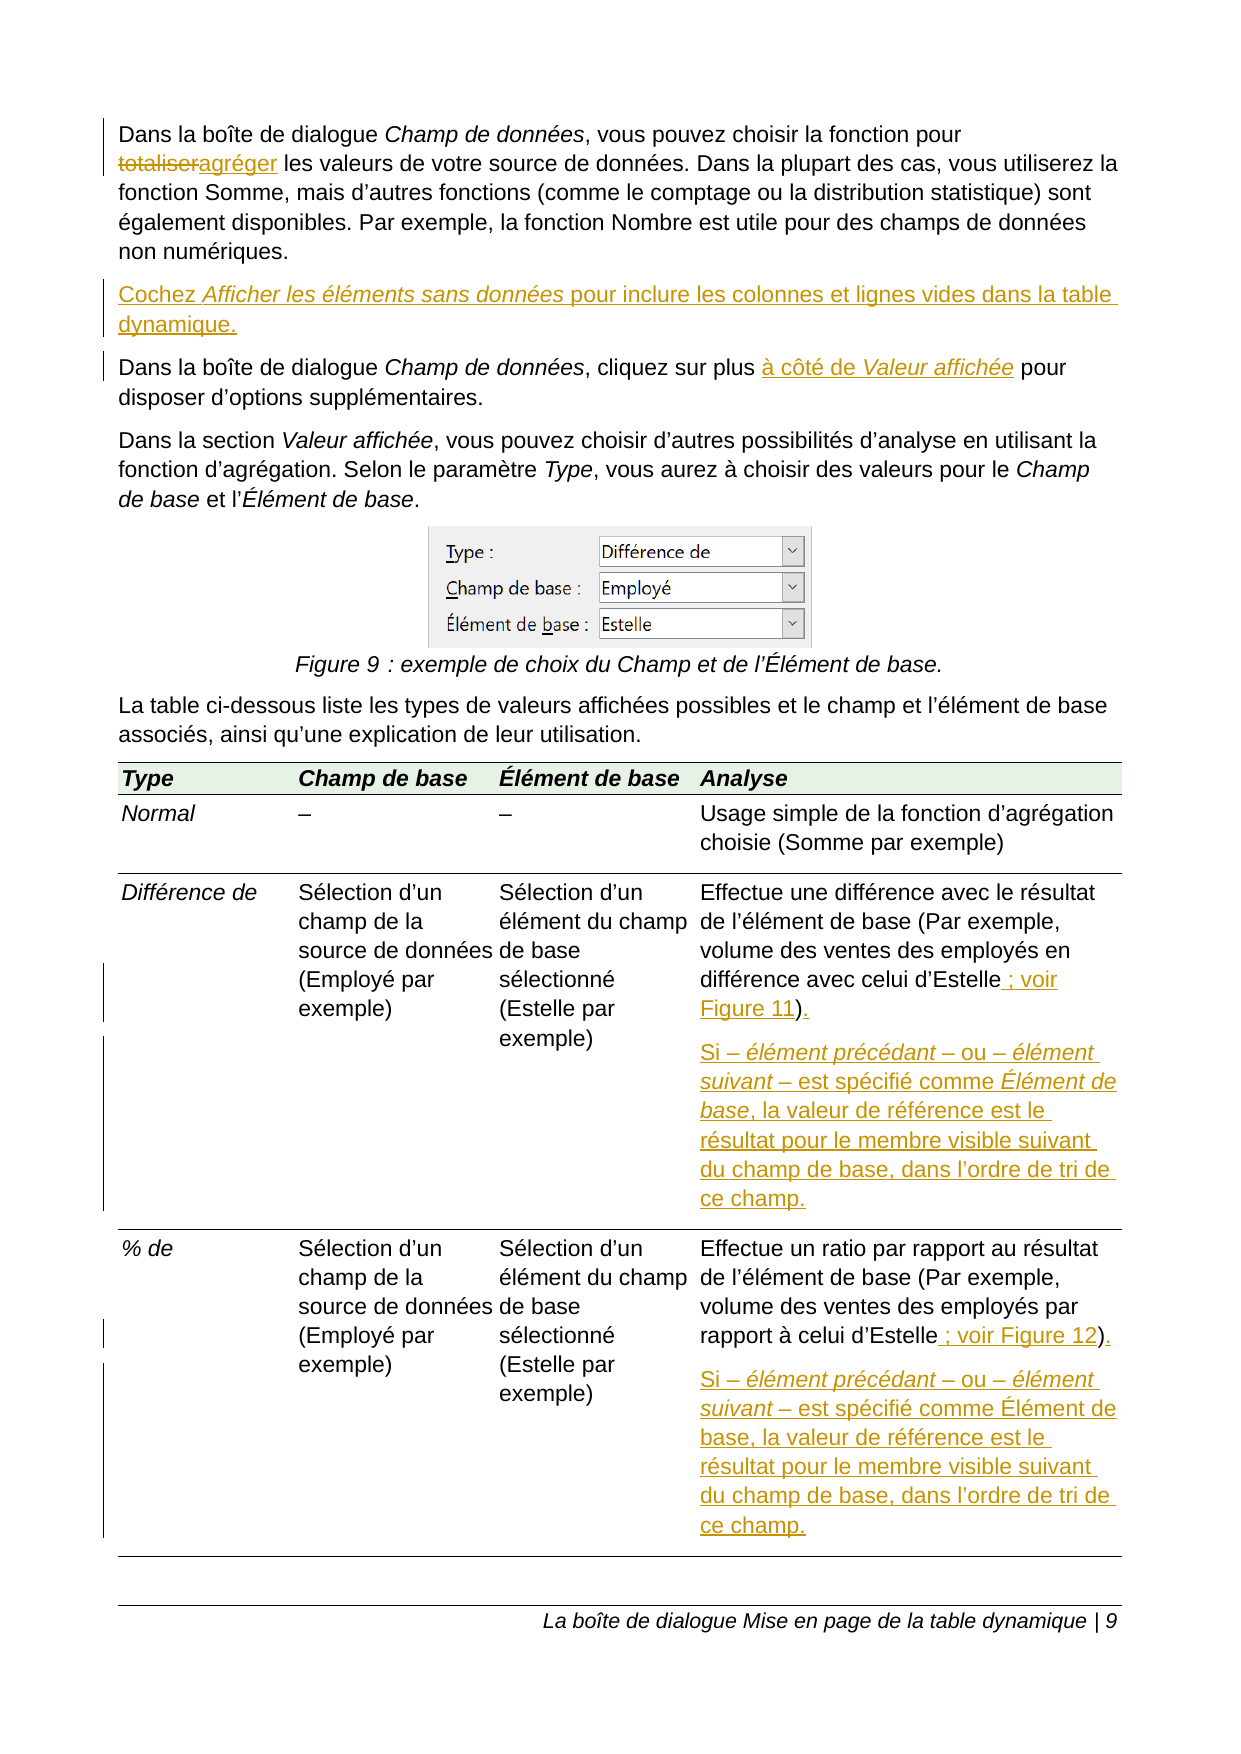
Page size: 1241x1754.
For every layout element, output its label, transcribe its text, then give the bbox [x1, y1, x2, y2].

table_cell Sélection d’un élément du champ de base sélectionné (Estelle par exemple) [496, 1230, 697, 1556]
text Cochez Afficher les éléments sans données pour inclure les colonnes et lignes vides dans la table dynamique. [118, 278, 1122, 337]
table_cell Sélection d’un élément du champ de base sélectionné (Estelle par exemple) [496, 874, 697, 1229]
table_cell % de [118, 1230, 295, 1556]
table_cell Effectue un ratio par rapport au résultat de l’élément de base (Par exemple, volume des ventes des employés par rapport à celui d’Estelle ; voir Figure 12). Si – élément précédant – ou – élément suivant – est spécifié comme Élément de base, la valeur de référence est le résultat pour le membre visible suivant du champ de base, dans l’ordre de tri de ce champ. [697, 1230, 1122, 1556]
text La table ci-dessous liste les types de valeurs affichées possibles et le champ et l’élément de base associés, ainsi qu’une explication de leur utilisation. [118, 689, 1122, 747]
picture [428, 526, 812, 648]
table_header Champ de base [295, 763, 496, 794]
text Dans la section Valeur affichée, vous pouvez choisir d’autres possibilités d’analyse en utilisant la fonction d’agrégation. Selon le paramètre Type, vous aurez à choisir des valeurs pour le Champ de base et l’Élément de base. [118, 424, 1122, 512]
table_cell Sélection d’un champ de la source de données (Employé par exemple) [295, 1230, 496, 1556]
table_header Élément de base [496, 763, 697, 794]
table_cell – [295, 795, 496, 873]
table_header Type [118, 763, 295, 794]
table_header Analyse [697, 763, 1122, 794]
table_cell Normal [118, 795, 295, 873]
text Dans la boîte de dialogue Champ de données, cliquez sur plus à côté de Valeur affichée pour disposer d’options supplémentaires. [118, 351, 1122, 410]
table_cell Différence de [118, 874, 295, 1229]
table_cell – [496, 795, 697, 873]
text Figure 9 : exemple de choix du Champ et de l’Élément de base. [118, 647, 1122, 677]
table_cell Sélection d’un champ de la source de données (Employé par exemple) [295, 874, 496, 1229]
text Dans la boîte de dialogue Champ de données, vous pouvez choisir la fonction pour agréger les valeurs de votre source de données. Dans la plupart des cas, vous utiliserez la fonction Somme, mais d’autres fonctions (comme le comptage ou la distribution statistique) sont également disponibles. Par exemple, la fonction Nombre est utile pour des champs de données non numériques. [118, 118, 1122, 264]
table_cell Usage simple de la fonction d’agrégation choisie (Somme par exemple) [697, 795, 1122, 873]
table_cell Effectue une différence avec le résultat de l’élément de base (Par exemple, volume des ventes des employés en différence avec celui d’Estelle ; voir Figure 11). Si – élément précédant – ou – élément suivant – est spécifié comme Élément de base, la valeur de référence est le résultat pour le membre visible suivant du champ de base, dans l’ordre de tri de ce champ. [697, 874, 1122, 1229]
